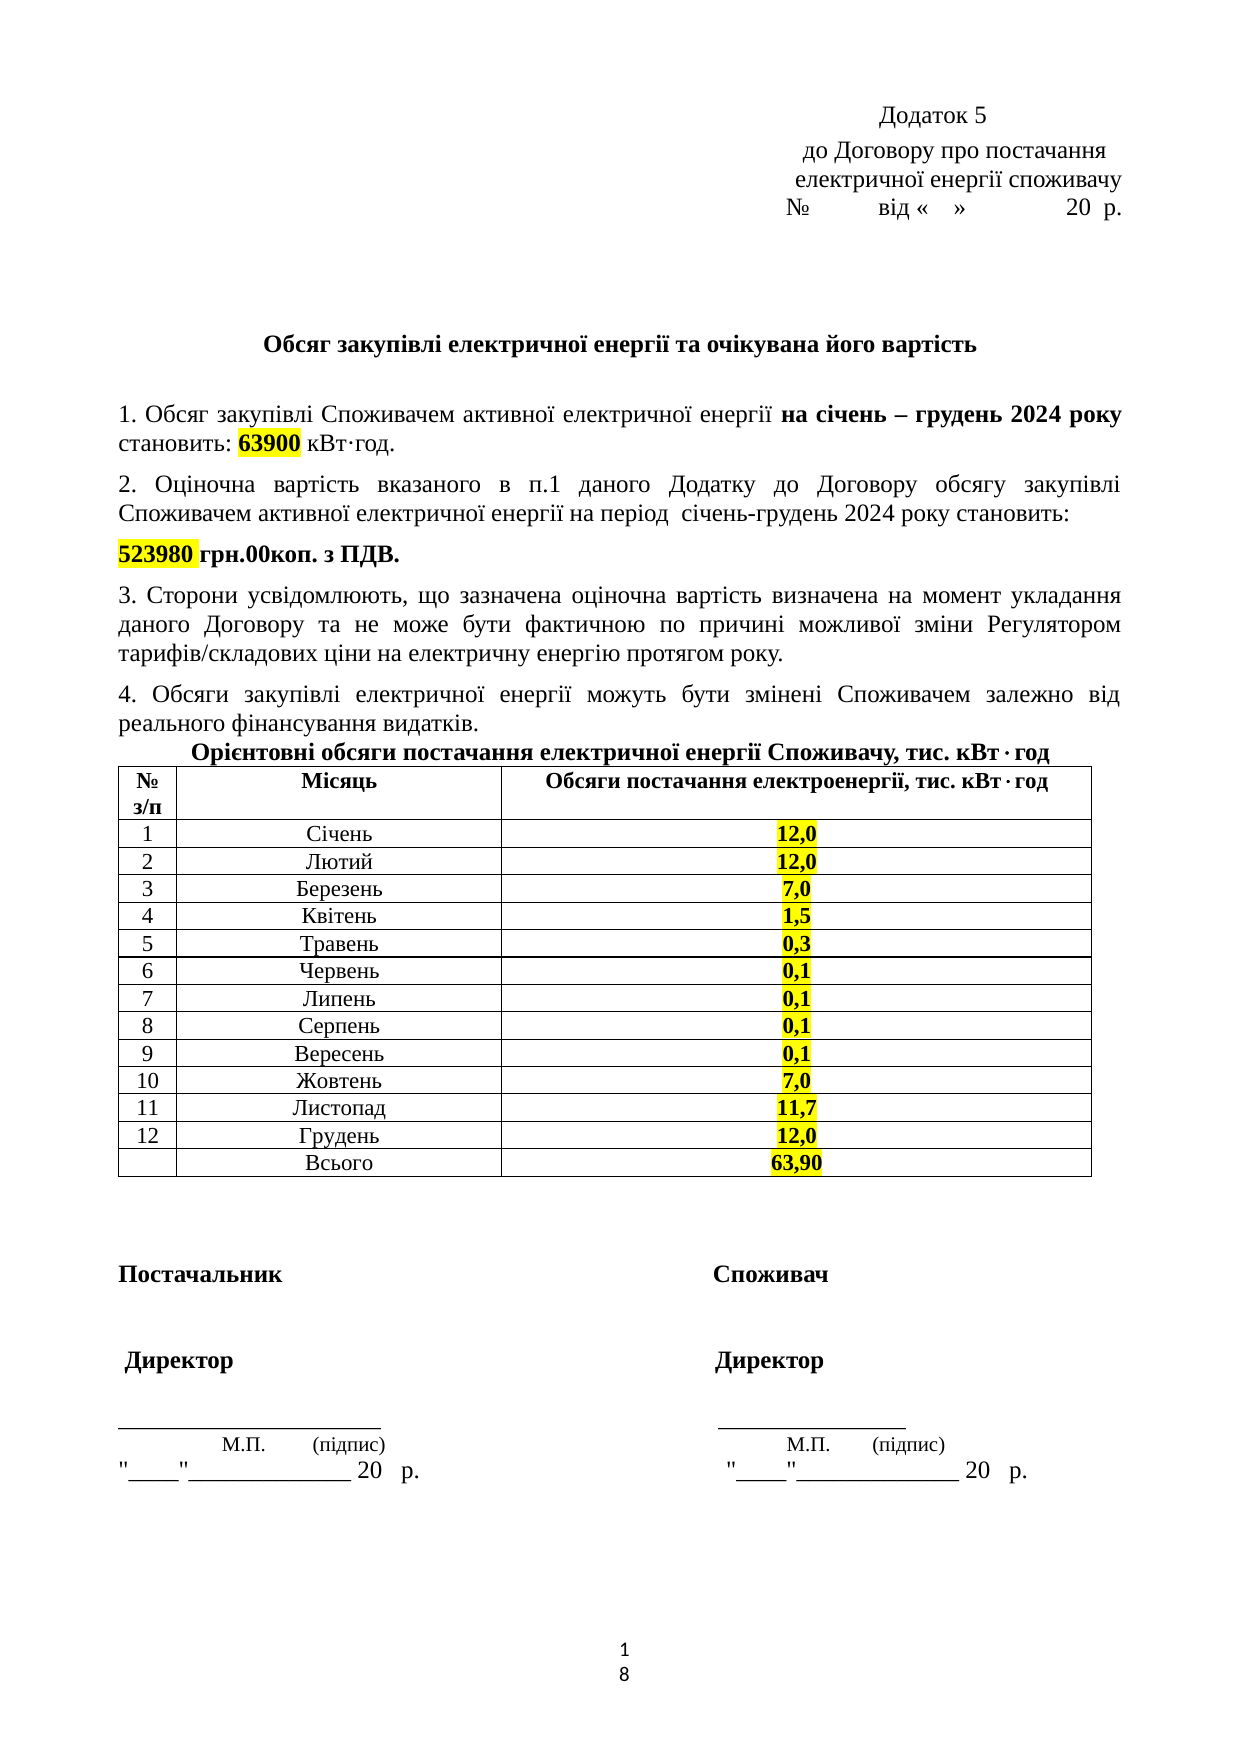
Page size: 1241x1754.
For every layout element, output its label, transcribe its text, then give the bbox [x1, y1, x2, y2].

table_cell Всього [177, 1149, 501, 1176]
table_cell 12 [119, 1122, 176, 1148]
table_cell 0,1 [502, 1040, 1091, 1066]
text _____________________ _______________ [118, 1403, 1122, 1432]
table_cell 7,0 [502, 875, 1091, 902]
table_cell 1,5 [502, 903, 1091, 929]
table_cell 9 [119, 1040, 176, 1066]
text Обсяг закупівлі електричної енергії та очікувана його вартість [118, 329, 1122, 358]
table_cell 0,1 [502, 985, 1091, 1011]
table_cell Листопад [177, 1094, 501, 1121]
table_cell Березень [177, 875, 501, 902]
text 2. Оціночна вартість вказаного в п.1 даного Додатку до Договору обсягу закупівлі Споживачем активної електричної енергії на період січень-грудень 2024 року становить: [118, 469, 1122, 527]
table_cell 12,0 [502, 848, 1091, 874]
table_cell 7,0 [502, 1067, 1091, 1093]
text М.П. (підпис) М.П. (підпис) [118, 1432, 1122, 1456]
text до Договору про постачання [118, 135, 1122, 164]
table_cell 8 [119, 1012, 176, 1038]
table_cell 1 [119, 820, 176, 847]
text № від « » 20 р. [118, 192, 1122, 221]
text "____"_____________ 20 р. "____"_____________ 20 р. [118, 1456, 1122, 1484]
text 4. Обсяги закупівлі електричної енергії можуть бути змінені Споживачем залежно від реального фінансування видатків. [118, 679, 1122, 737]
table_cell Вересень [177, 1040, 501, 1066]
table_cell 11,7 [502, 1094, 1091, 1121]
table_cell 0,1 [502, 958, 1091, 984]
table_cell 0,3 [502, 930, 1091, 956]
table_cell 63,90 [502, 1149, 1091, 1176]
table_cell 2 [119, 848, 176, 874]
table_cell 5 [119, 930, 176, 956]
table_cell Квітень [177, 903, 501, 929]
text 523980 грн.00коп. з ПДВ. [118, 539, 1122, 568]
table_cell 6 [119, 958, 176, 984]
table_cell [119, 1149, 176, 1176]
table_cell Травень [177, 930, 501, 956]
table_header Місяць [177, 767, 501, 819]
table_cell 12,0 [502, 1122, 1091, 1148]
table_cell Лютий [177, 848, 501, 874]
text 3. Сторони усвідомлюють, що зазначена оціночна вартість визначена на момент укладання даного Договору та не може бути фактичною по причині можливої зміни Регулятором тарифів/складових ціни на електричну енергію протягом року. [118, 581, 1122, 667]
table_cell 11 [119, 1094, 176, 1121]
text електричної енергії споживачу [118, 164, 1122, 192]
table_cell Серпень [177, 1012, 501, 1038]
table_cell 12,0 [502, 820, 1091, 847]
table_cell 7 [119, 985, 176, 1011]
table_cell Грудень [177, 1122, 501, 1148]
text 1. Обсяг закупівлі Споживачем активної електричної енергії на січень – грудень 2024 року становить: 63900 кВт·год. [118, 399, 1122, 457]
table_cell Липень [177, 985, 501, 1011]
table_cell 10 [119, 1067, 176, 1093]
table_cell 0,1 [502, 1012, 1091, 1038]
table_cell Червень [177, 958, 501, 984]
text Орієнтовні обсяги постачання електричної енергії Споживачу, тис. кВтгод [118, 737, 1122, 766]
table_cell Січень [177, 820, 501, 847]
subtitle Додаток 5 [827, 100, 1122, 129]
table_cell 3 [119, 875, 176, 902]
text Постачальник Споживач [118, 1259, 1122, 1288]
table_cell 4 [119, 903, 176, 929]
table_header № з/п [119, 767, 176, 819]
table_header Обсяги постачання електроенергії, тис. кВтгод [502, 767, 1091, 819]
text Директор Директор [118, 1345, 1122, 1374]
table_cell Жовтень [177, 1067, 501, 1093]
